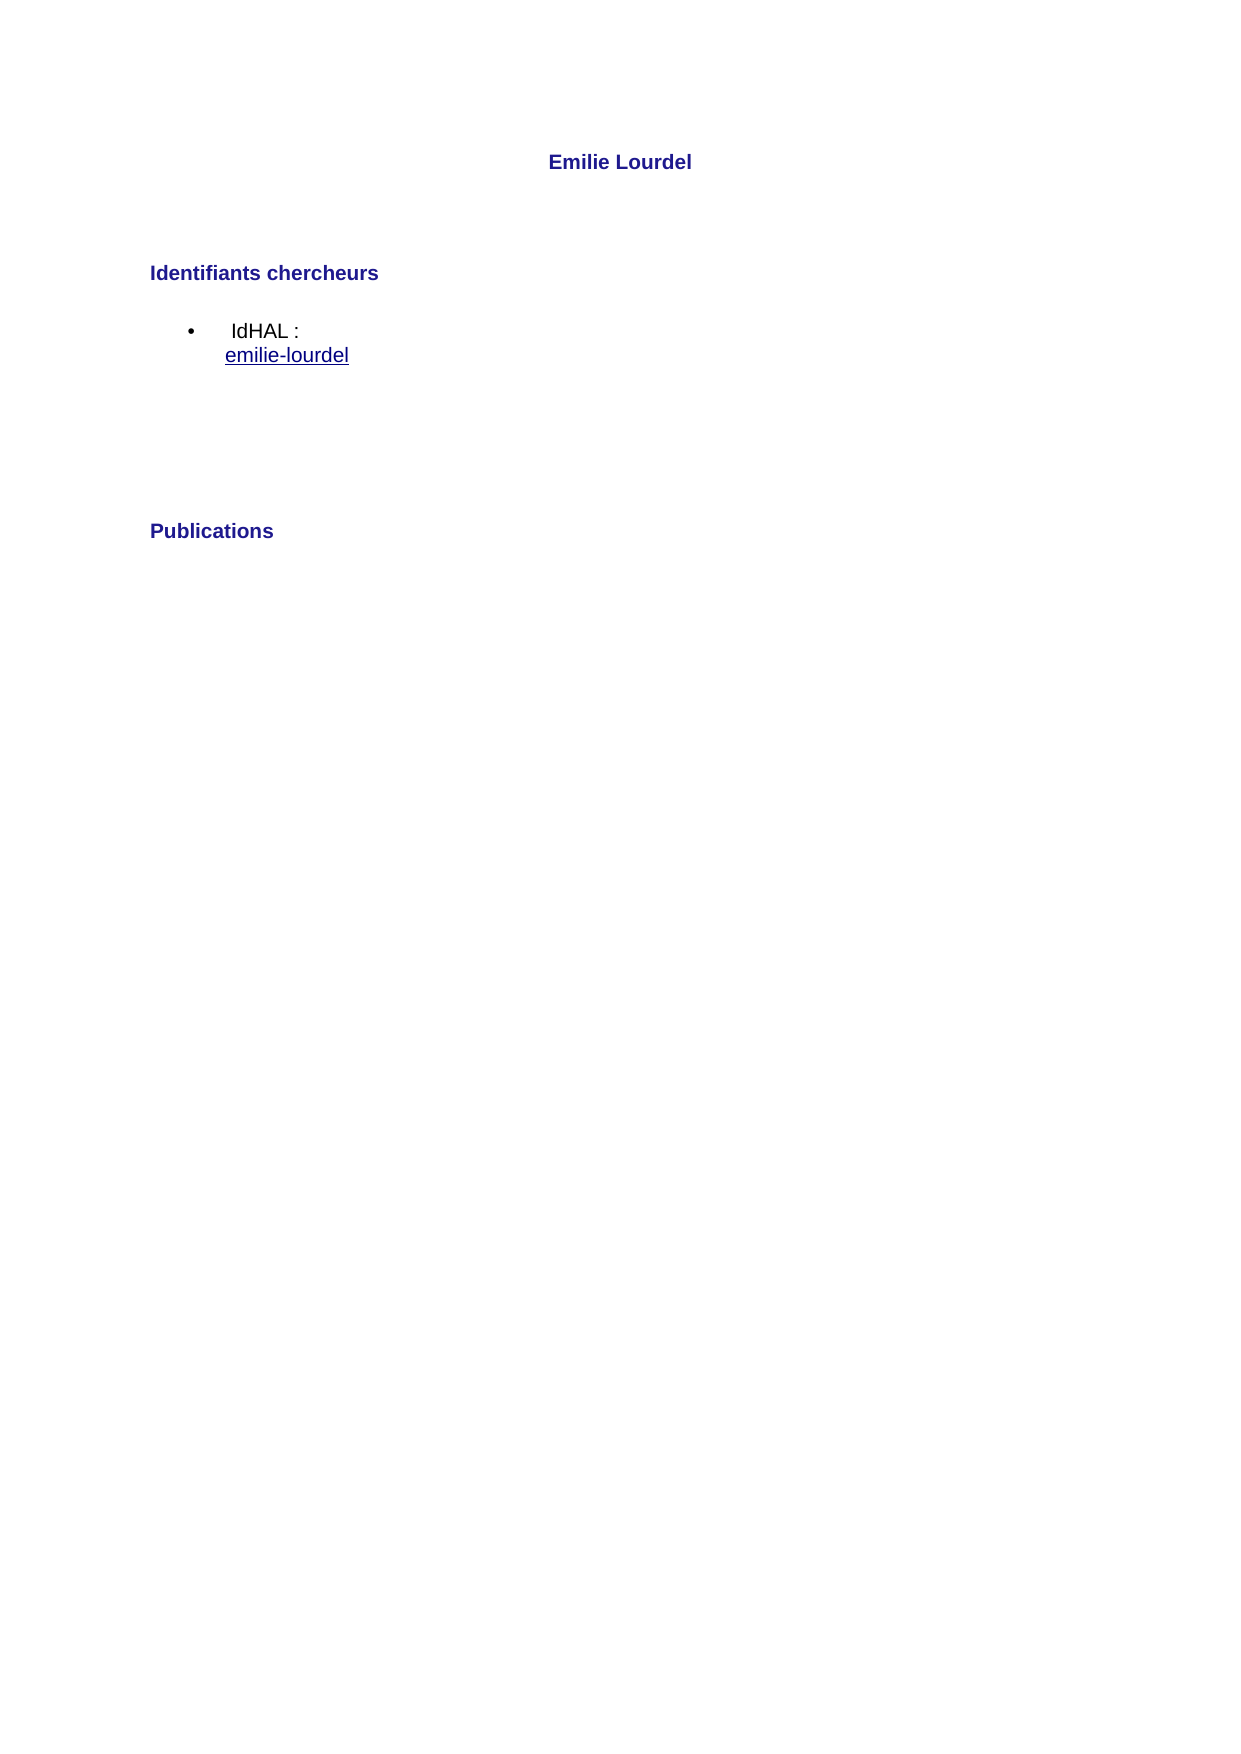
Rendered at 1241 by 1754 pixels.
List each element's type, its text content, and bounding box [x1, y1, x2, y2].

list emilie-lourdel [187, 343, 1090, 367]
list IdHAL : [187, 319, 1090, 343]
subtitle Publications [150, 519, 1090, 543]
subtitle Identifiants chercheurs [150, 260, 1090, 284]
subtitle Emilie Lourdel [150, 150, 1090, 174]
